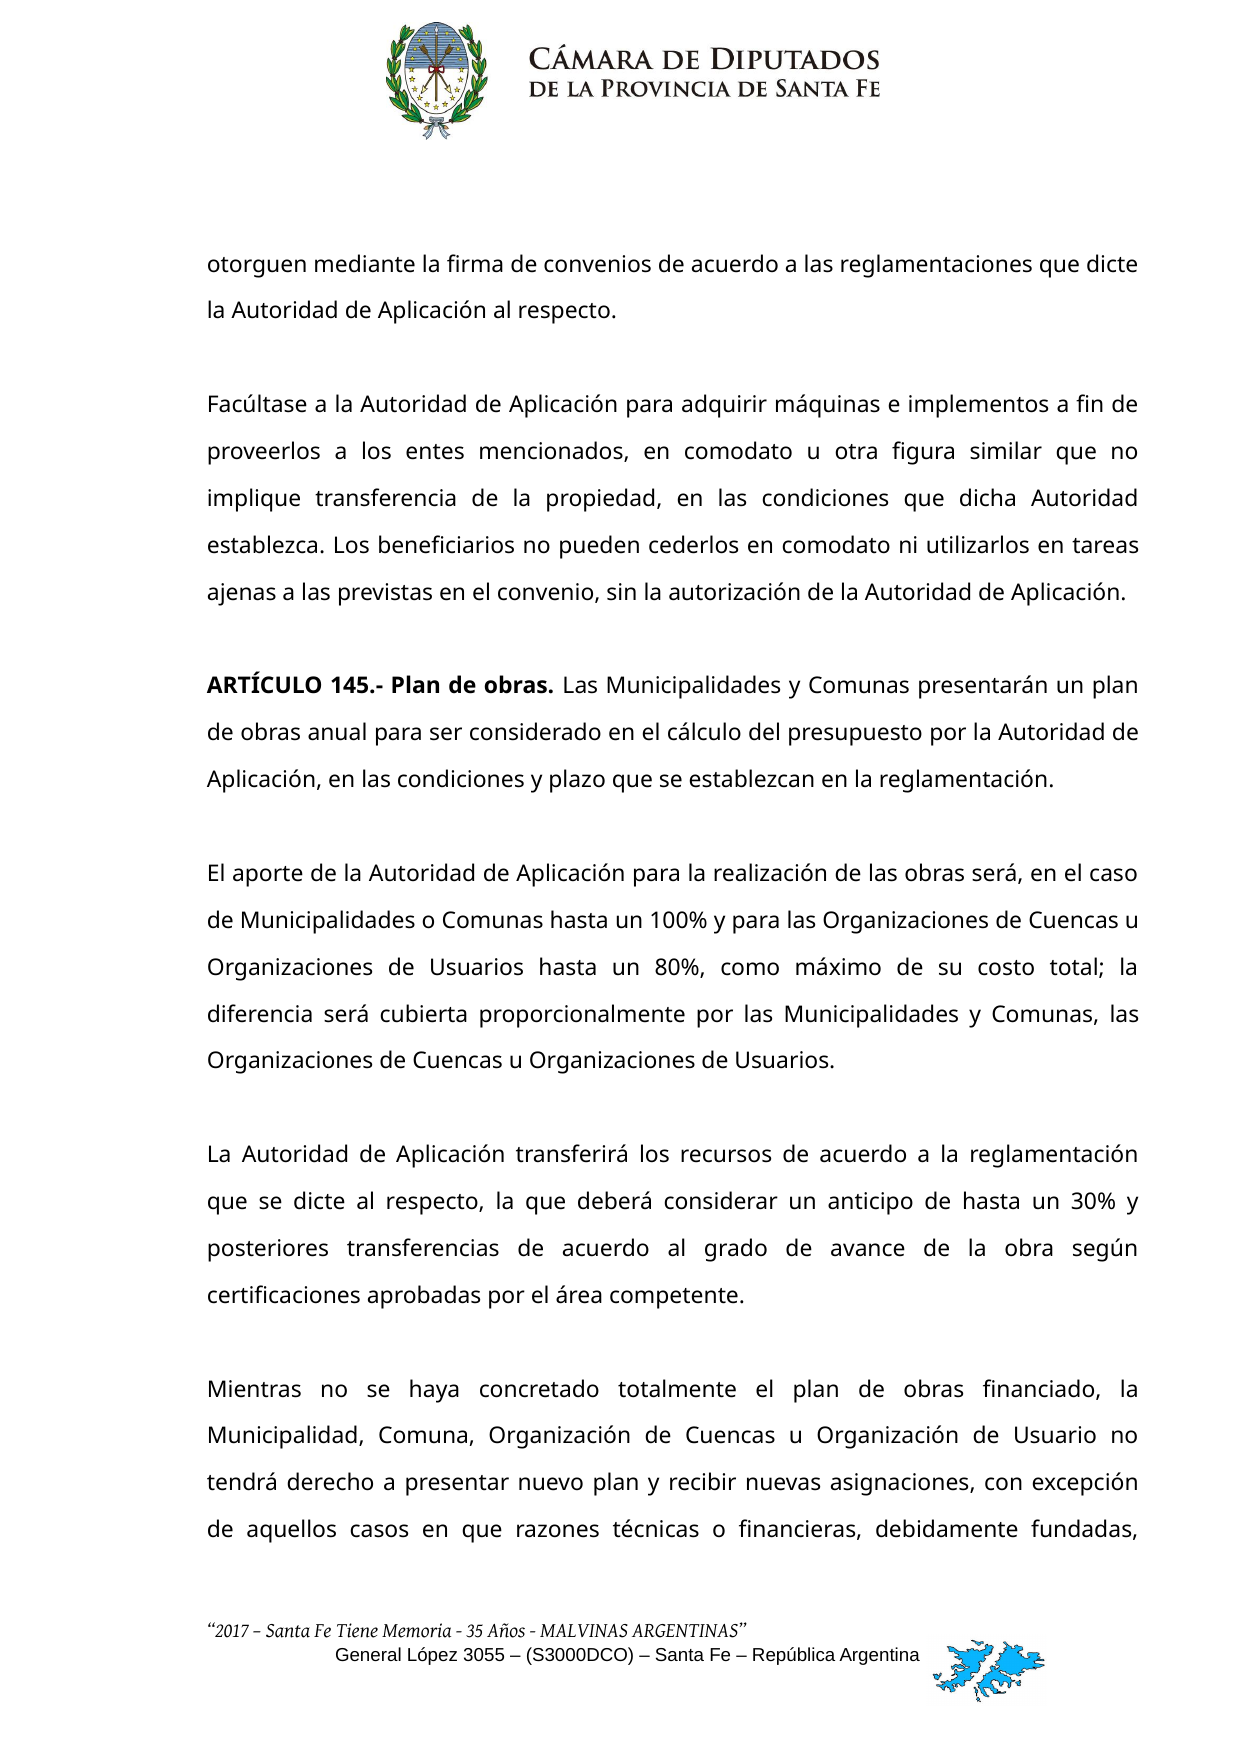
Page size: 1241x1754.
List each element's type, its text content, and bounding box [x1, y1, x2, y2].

text La Autoridad de Aplicación transferirá los recursos de acuerdo a la reglamentación que se dicte al respecto, la que deberá considerar un anticipo de hasta un 30% y posteriores transferencias de acuerdo al grado de avance de la obra según certificaciones aprobadas por el área competente. [207, 1138, 1140, 1310]
picture [926, 1634, 1048, 1706]
text otorguen mediante la firma de convenios de acuerdo a las reglamentaciones que dicte la Autoridad de Aplicación al respecto. [207, 247, 1140, 326]
picture [386, 22, 880, 144]
text El aporte de la Autoridad de Aplicación para la realización de las obras será, en el caso de Municipalidades o Comunas hasta un 100% y para las Organizaciones de Cuencas u Organizaciones de Usuarios hasta un 80%, como máximo de su costo total; la diferencia será cubierta proporcionalmente por las Municipalidades y Comunas, las Organizaciones de Cuencas u Organizaciones de Usuarios. [207, 857, 1140, 1076]
text ARTÍCULO 145.- Plan de obras. Las Municipalidades y Comunas presentarán un plan de obras anual para ser considerado en el cálculo del presupuesto por la Autoridad de Aplicación, en las condiciones y plazo que se establezcan en la reglamentación. [207, 669, 1140, 794]
text Facúltase a la Autoridad de Aplicación para adquirir máquinas e implementos a fin de proveerlos a los entes mencionados, en comodato u otra figura similar que no implique transferencia de la propiedad, en las condiciones que dicha Autoridad establezca. Los beneficiarios no pueden cederlos en comodato ni utilizarlos en tareas ajenas a las previstas en el convenio, sin la autorización de la Autoridad de Aplicación. [207, 388, 1140, 607]
text Mientras no se haya concretado totalmente el plan de obras financiado, la Municipalidad, Comuna, Organización de Cuencas u Organización de Usuario no tendrá derecho a presentar nuevo plan y recibir nuevas asignaciones, con excepción de aquellos casos en que razones técnicas o financieras, debidamente fundadas, [207, 1372, 1140, 1544]
